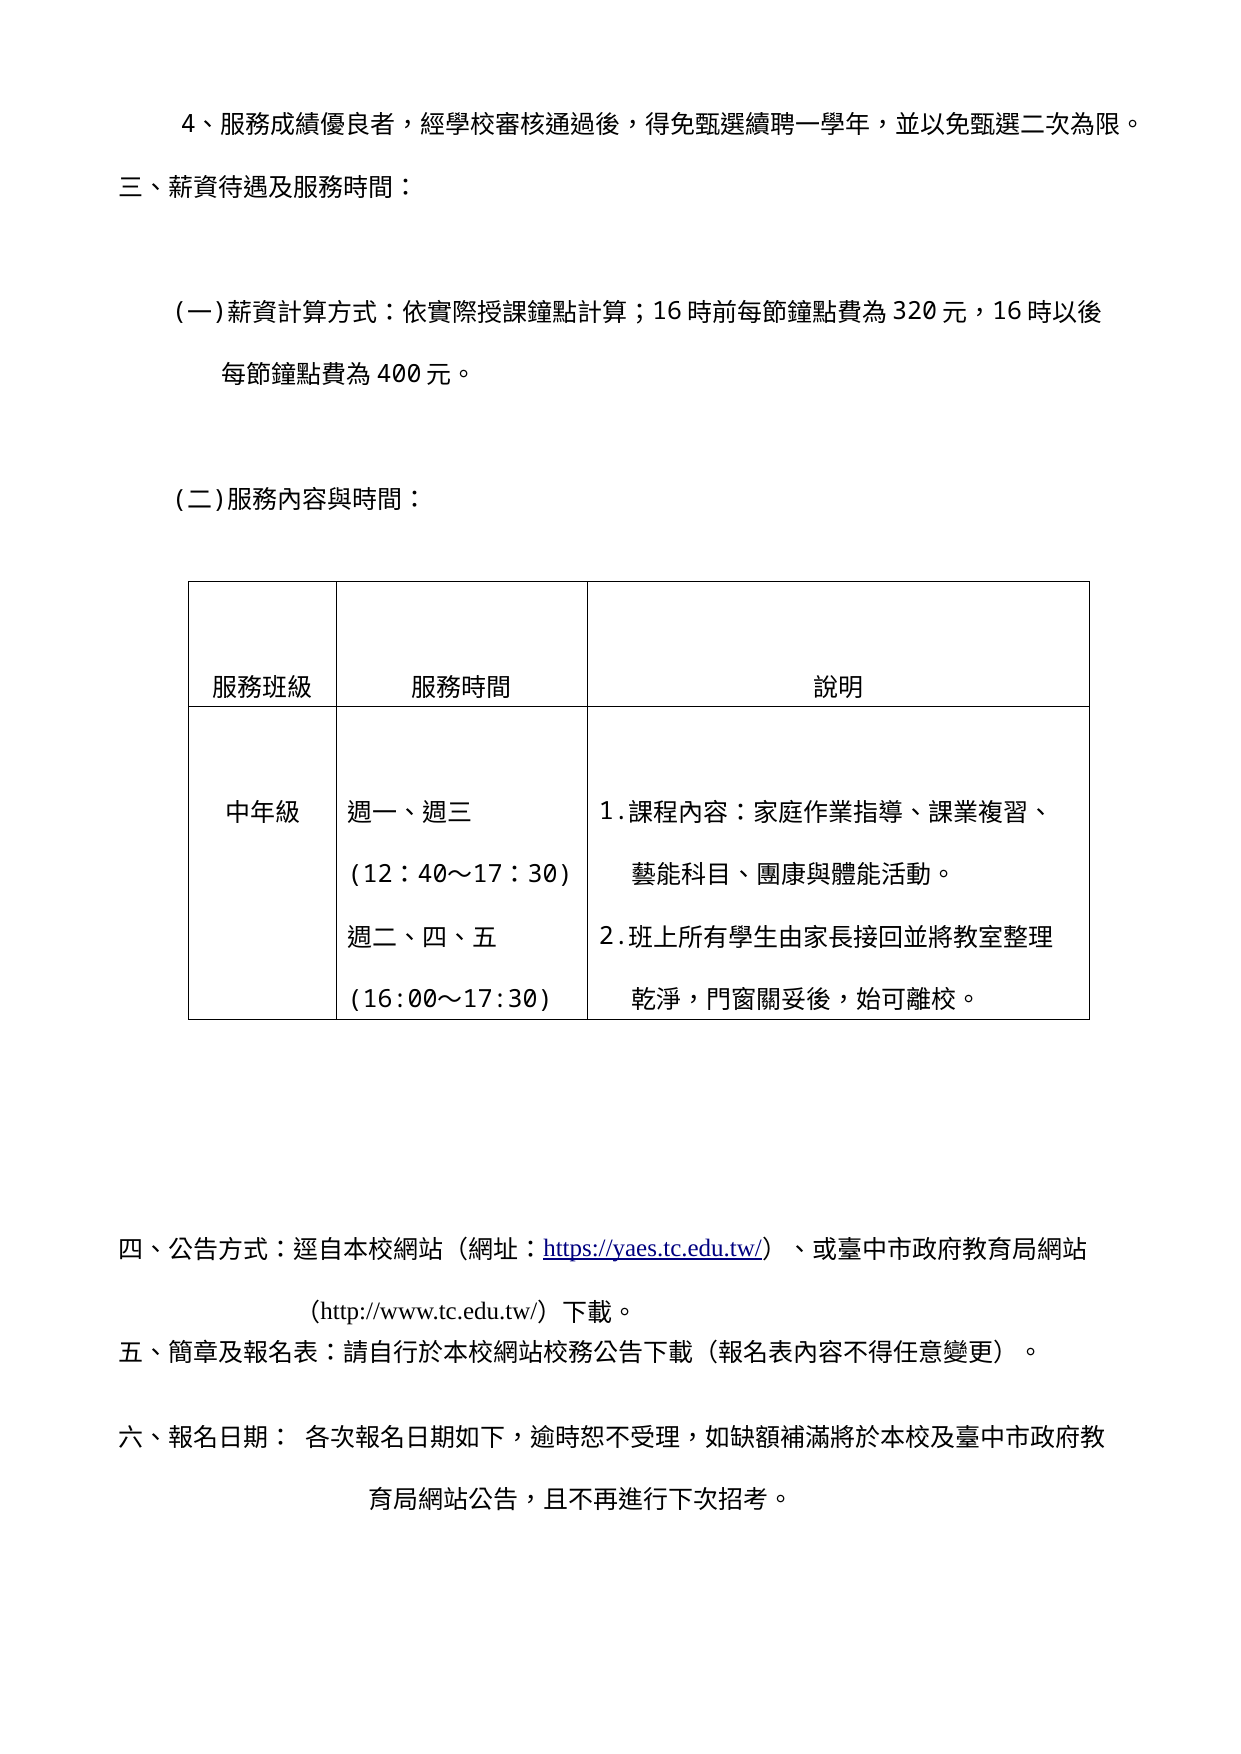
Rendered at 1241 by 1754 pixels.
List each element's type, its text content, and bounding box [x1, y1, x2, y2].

table_header 服務班級 [189, 582, 336, 706]
text 六、報名日期： 各次報名日期如下，逾時恕不受理，如缺額補滿將於本校及臺中市政府教育局網站公告，且不再進行下次招考。 [118, 1393, 1122, 1518]
table_cell 1.課程內容：家庭作業指導、課業複習、藝能科目、團康與體能活動。 2.班上所有學生由家長接回並將教室整理乾淨，門窗關妥後，始可離校。 [588, 707, 1089, 1018]
table_header 說明 [588, 582, 1089, 706]
text (一)薪資計算方式：依實際授課鐘點計算；16時前每節鐘點費為320元，16時以後每節鐘點費為400元。 [172, 268, 1122, 393]
text 三、薪資待遇及服務時間： [118, 143, 1122, 206]
table_cell 中年級 [189, 707, 336, 1018]
text 4、服務成績優良者，經學校審核通過後，得免甄選續聘一學年，並以免甄選二次為限。 [121, 81, 1122, 143]
text 四、公告方式：逕自本校網站（網址：https://yaes.tc.edu.tw/）、或臺中市政府教育局網站（http://www.tc.edu.tw/）下載。 [118, 1206, 1122, 1331]
table_cell 週一、週三 (12：40～17：30) 週二、四、五 (16:00～17:30) [337, 707, 587, 1018]
text 五、簡章及報名表：請自行於本校網站校務公告下載（報名表內容不得任意變更）。 [118, 1335, 1122, 1368]
text (二)服務內容與時間： [172, 456, 1122, 518]
table_header 服務時間 [337, 582, 587, 706]
